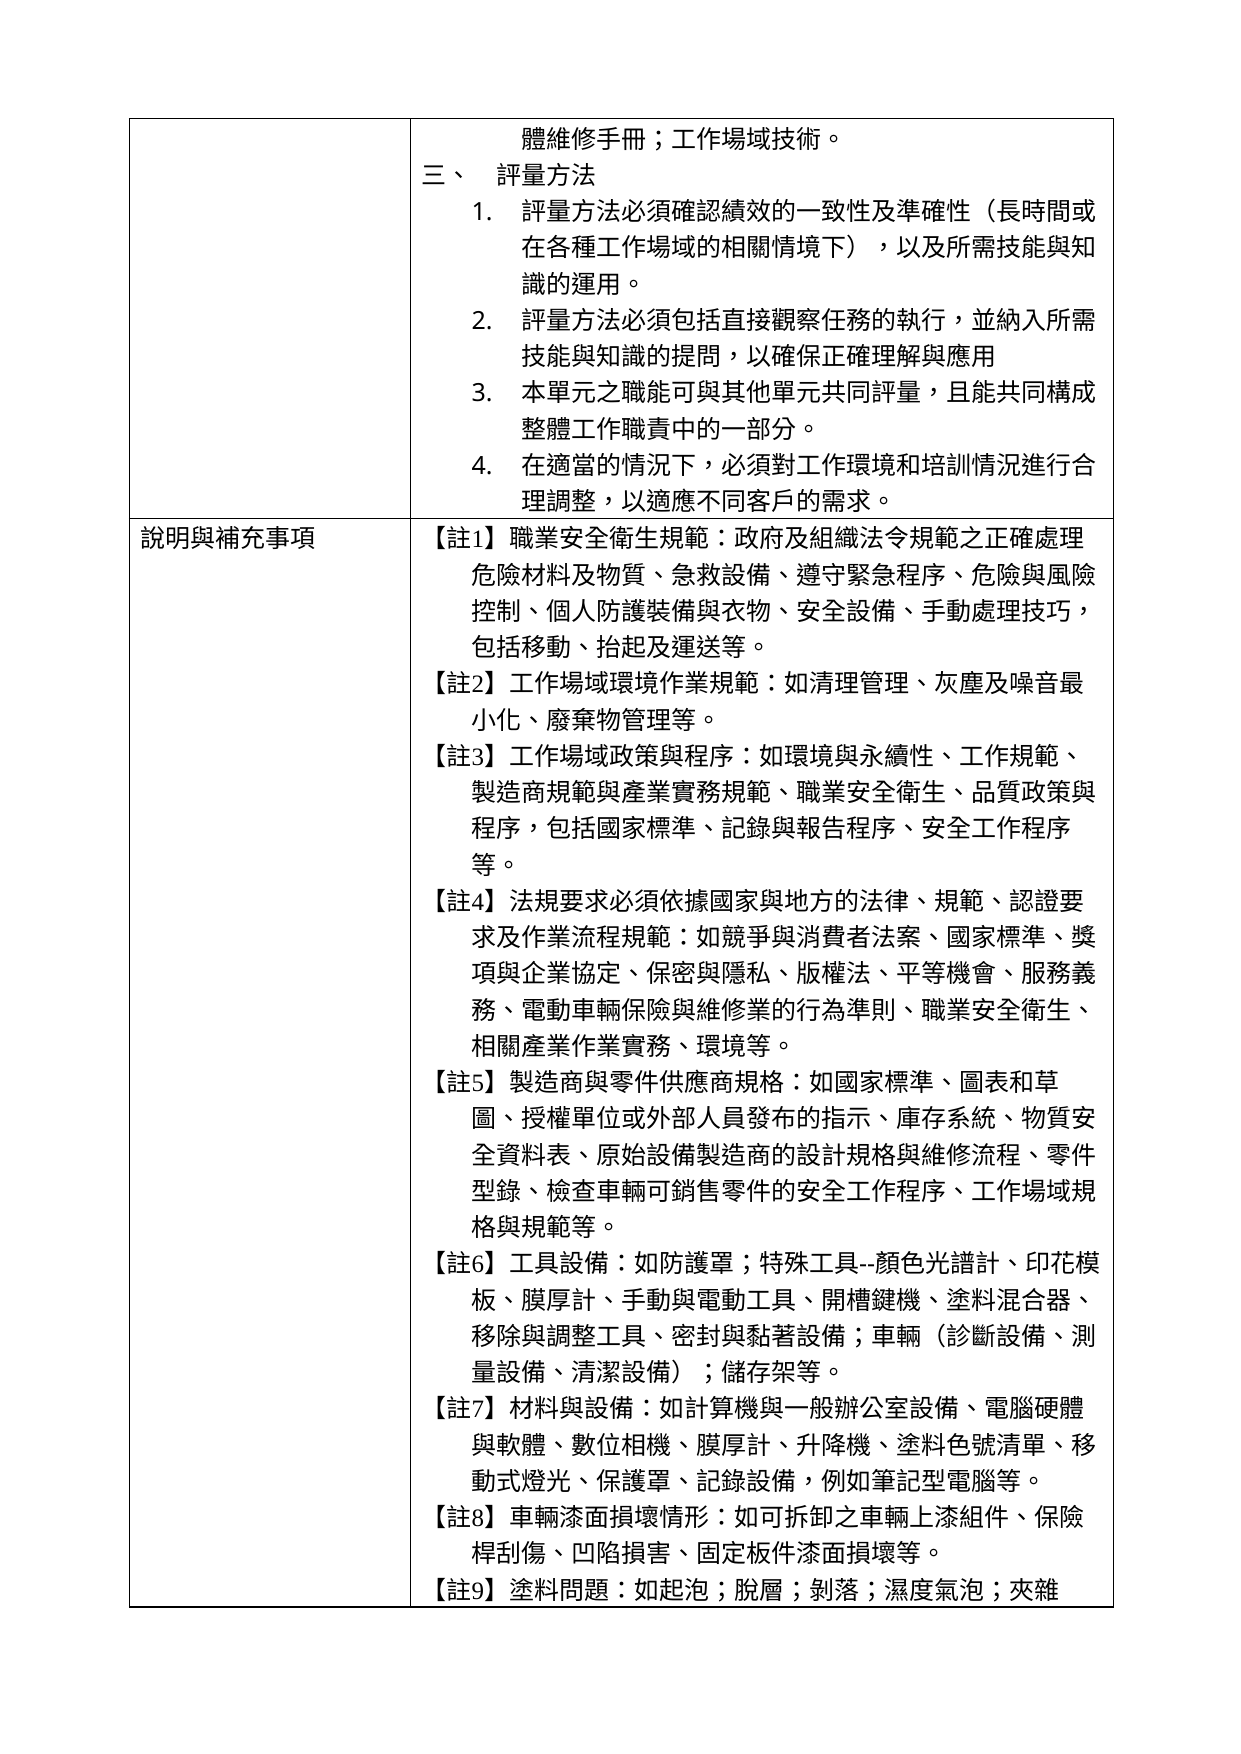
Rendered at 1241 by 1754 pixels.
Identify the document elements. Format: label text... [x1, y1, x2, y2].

table_cell 說明與補充事項 [130, 519, 410, 1606]
table_cell [130, 119, 410, 518]
table_cell 職業安全衛生規範：政府及組織法令規範之正確處理危險材料及物質、急救設備、遵守緊急程序、危險與風險控制、個人防護裝備與衣物、安全設備、手動處理技巧，包括移動、抬起及運送等。 工作場域環境作業規範：如清理管理、灰塵及噪音最小化、廢棄物管理等。 工作場域政策與程序：如環境與永續性、工作規範、製造商規範與產業實務規範、職業安全衛生、品質政策與程序，包括國家標準、記錄與報告程序、安全工作程序等。 法規要求必須依據國家與地方的法律、規範、認證要求及作業流程規範：如競爭與消費者法案、國家標準、獎項與企業協定、保密與隱私、版權法、平等機會、服務義務、電動車輛保險與維修業的行為準則、職業安全衛生、相關產業作業實務、環境等。 製造商與零件供應商規格：如國家標準、圖表和草圖、授權單位或外部人員發布的指示、庫存系統、物質安全資料表、原始設備製造商的設計規格與維修流程、零件型錄、檢查車輛可銷售零件的安全工作程序、工作場域規格與規範等。 工具設備：如防護罩；特殊工具--顏色光譜計、印花模板、膜厚計、手動與電動工具、開槽鍵機、塗料混合器、移除與調整工具、密封與黏著設備；車輛（診斷設備、測量設備、清潔設備）；儲存架等。 材料與設備：如計算機與一般辦公室設備、電腦硬體與軟體、數位相機、膜厚計、升降機、塗料色號清單、移動式燈光、保護罩、記錄設備，例如筆記型電腦等。 車輛漆面損壞情形：如可拆卸之車輛上漆組件、保險桿刮傷、凹陷損害、固定板件漆面損壞等。 塗料問題：如起泡；脫層；剝落；濕度氣泡；夾雜物；不正確的顏色、膜厚、斑點、皺皮；覆蓋或掩蓋不佳等。 車輛漆面損壞與修補技巧的技術知識可能包括：損壞與故障情形；拆卸與修理方法；塗料類型及噴塗方式：壓克力瓷漆、風乾瓷漆、雙層塗裝法（COB）、填充物（中塗漆或補土）、多層塗裝法、珍珠漆、聚氨酯、特殊效果、水性塗料及二液型塗料等。 一般保險業知識可能包括：競爭與消費者法案、合約與保險法、版權法、保險合約法案、智慧財產、電動車輛保險與維修業的行為準則、個人法律責任及公平交易法案等。 [411, 519, 1113, 1606]
table_cell 評量證據 於評估車輛漆面時遵守安全程序與要求。 找出並理解相關資訊。 判定各種受損車輛所需的漆面修補。 判定各種受損車輛的塗料問題。 選擇漆面修補適合的材料、設備及流程。 判定決策在商業、環境及安全風險上的衝擊。 評量情境與資源 在工作場域或模擬現場評量職能，以準確反映在真實工作環境中的績效表現。評量的進行必須使用標準工作場域作業流程及程序、遵守安全要求、運用環境限制。 評量必須遵守法律要求、國家標準、產業作業流程規範。 評量本單元時必須具備各種受到小或大範圍車輛損傷的車輛；電腦硬體、軟體及計算機；網際網路；必要工具與設備；相關資訊，包括製造商規格、工場及車體維修手冊；工作場域技術。 評量方法 評量方法必須確認績效的一致性及準確性（長時間或在各種工作場域的相關情境下），以及所需技能與知識的運用。 評量方法必須包括直接觀察任務的執行，並納入所需技能與知識的提問，以確保正確理解與應用 本單元之職能可與其他單元共同評量，且能共同構成整體工作職責中的一部分。 在適當的情況下，必須對工作環境和培訓情況進行合理調整，以適應不同客戶的需求。 [411, 119, 1113, 518]
